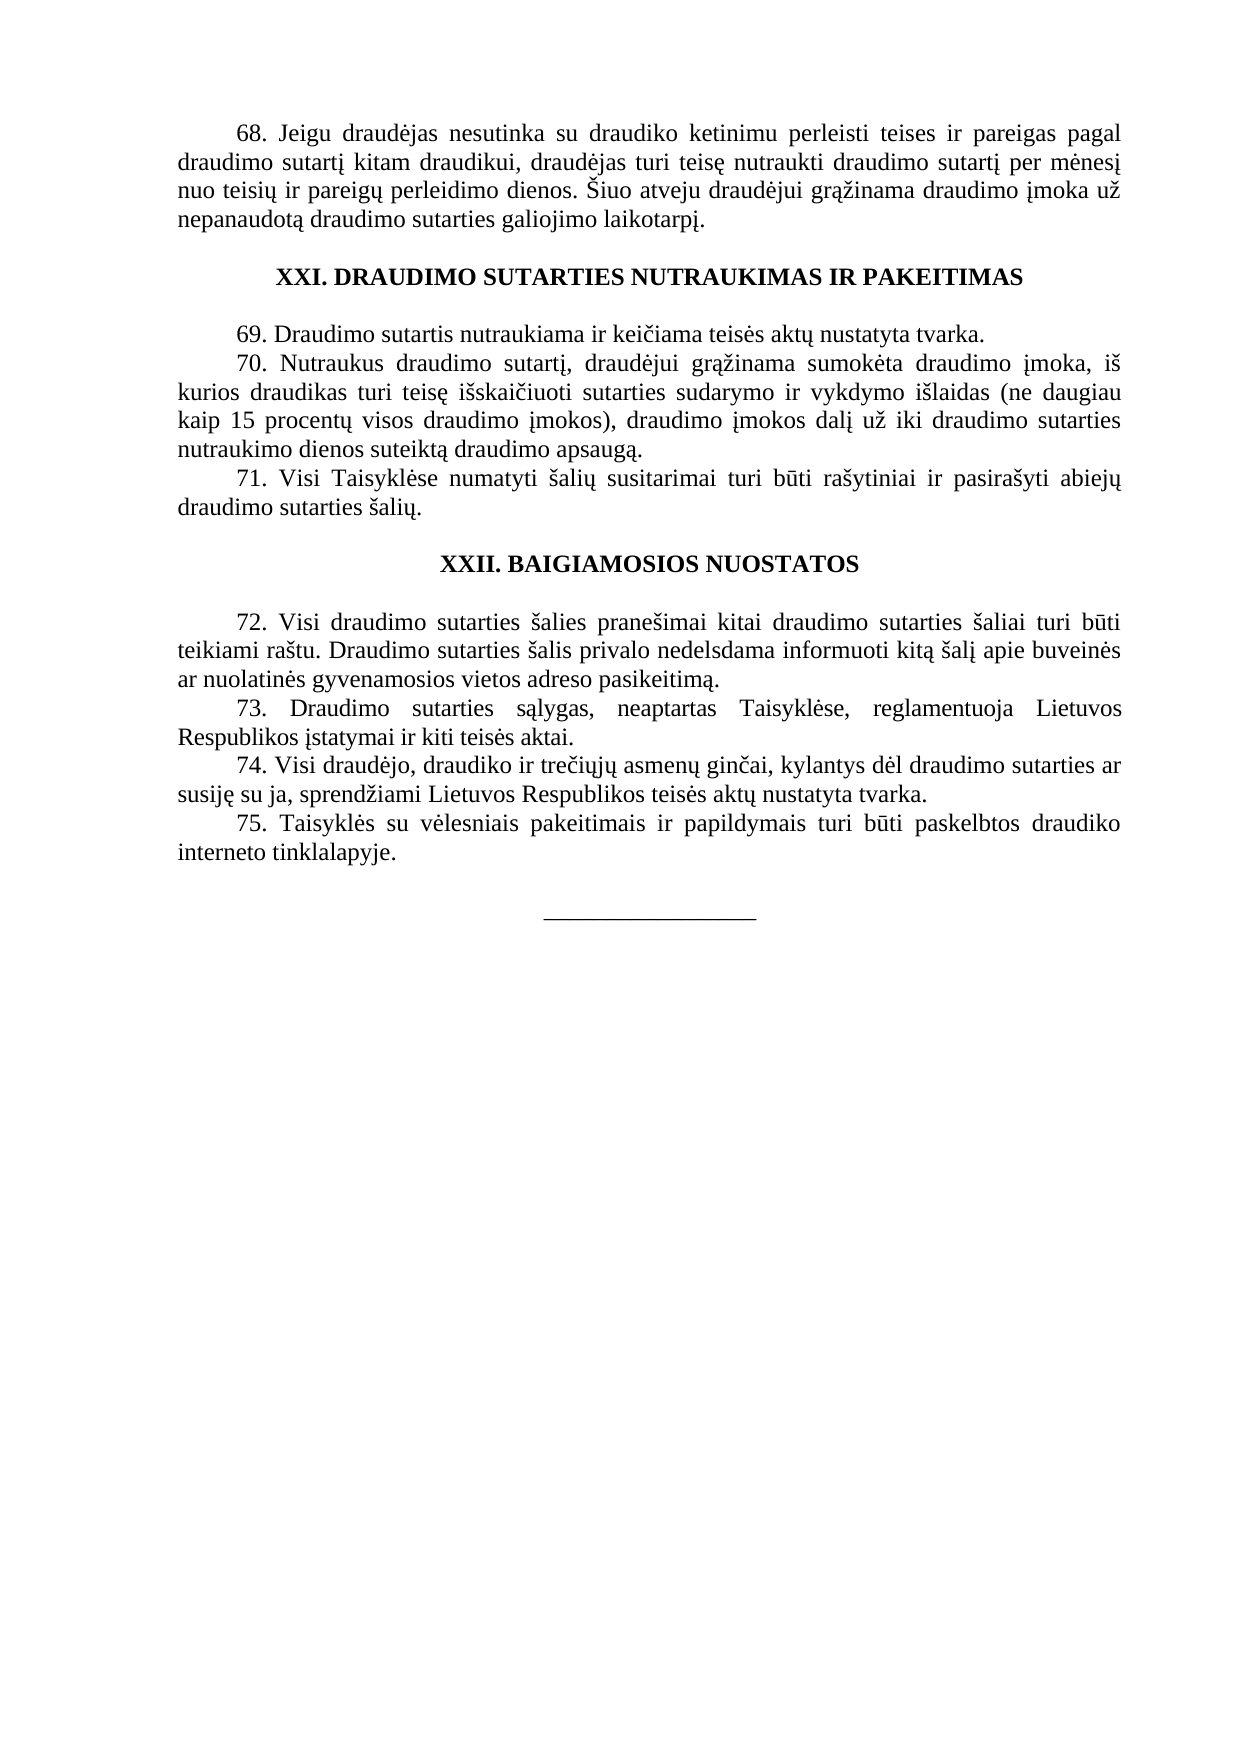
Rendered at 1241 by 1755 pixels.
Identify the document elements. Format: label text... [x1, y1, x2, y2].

text 69. Draudimo sutartis nutraukiama ir keičiama teisės aktų nustatyta tvarka. [177, 319, 1122, 348]
text 73. Draudimo sutarties sąlygas, neaptartas Taisyklėse, reglamentuoja Lietuvos Respublikos įstatymai ir kiti teisės aktai. [177, 693, 1122, 751]
text 68. Jeigu draudėjas nesutinka su draudiko ketinimu perleisti teises ir pareigas pagal draudimo sutartį kitam draudikui, draudėjas turi teisę nutraukti draudimo sutartį per mėnesį nuo teisių ir pareigų perleidimo dienos. Šiuo atveju draudėjui grąžinama draudimo įmoka už nepanaudotą draudimo sutarties galiojimo laikotarpį. [177, 118, 1122, 233]
text 71. Visi Taisyklėse numatyti šalių susitarimai turi būti rašytiniai ir pasirašyti abiejų draudimo sutarties šalių. [177, 463, 1122, 521]
text 72. Visi draudimo sutarties šalies pranešimai kitai draudimo sutarties šaliai turi būti teikiami raštu. Draudimo sutarties šalis privalo nedelsdama informuoti kitą šalį apie buveinės ar nuolatinės gyvenamosios vietos adreso pasikeitimą. [177, 607, 1122, 693]
text _________________ [177, 894, 1122, 923]
text 70. Nutraukus draudimo sutartį, draudėjui grąžinama sumokėta draudimo įmoka, iš kurios draudikas turi teisę išskaičiuoti sutarties sudarymo ir vykdymo išlaidas (ne daugiau kaip 15 procentų visos draudimo įmokos), draudimo įmokos dalį už iki draudimo sutarties nutraukimo dienos suteiktą draudimo apsaugą. [177, 348, 1122, 463]
text 74. Visi draudėjo, draudiko ir trečiųjų asmenų ginčai, kylantys dėl draudimo sutarties ar susiję su ja, sprendžiami Lietuvos Respublikos teisės aktų nustatyta tvarka. [177, 751, 1122, 808]
text XXI. DRAUDIMO SUTARTIES NUTRAUKIMAS IR PAKEITIMAS [177, 262, 1122, 291]
text 75. Taisyklės su vėlesniais pakeitimais ir papildymais turi būti paskelbtos draudiko interneto tinklalapyje. [177, 808, 1122, 866]
text XXII. BAIGIAMOSIOS NUOSTATOS [177, 549, 1122, 578]
